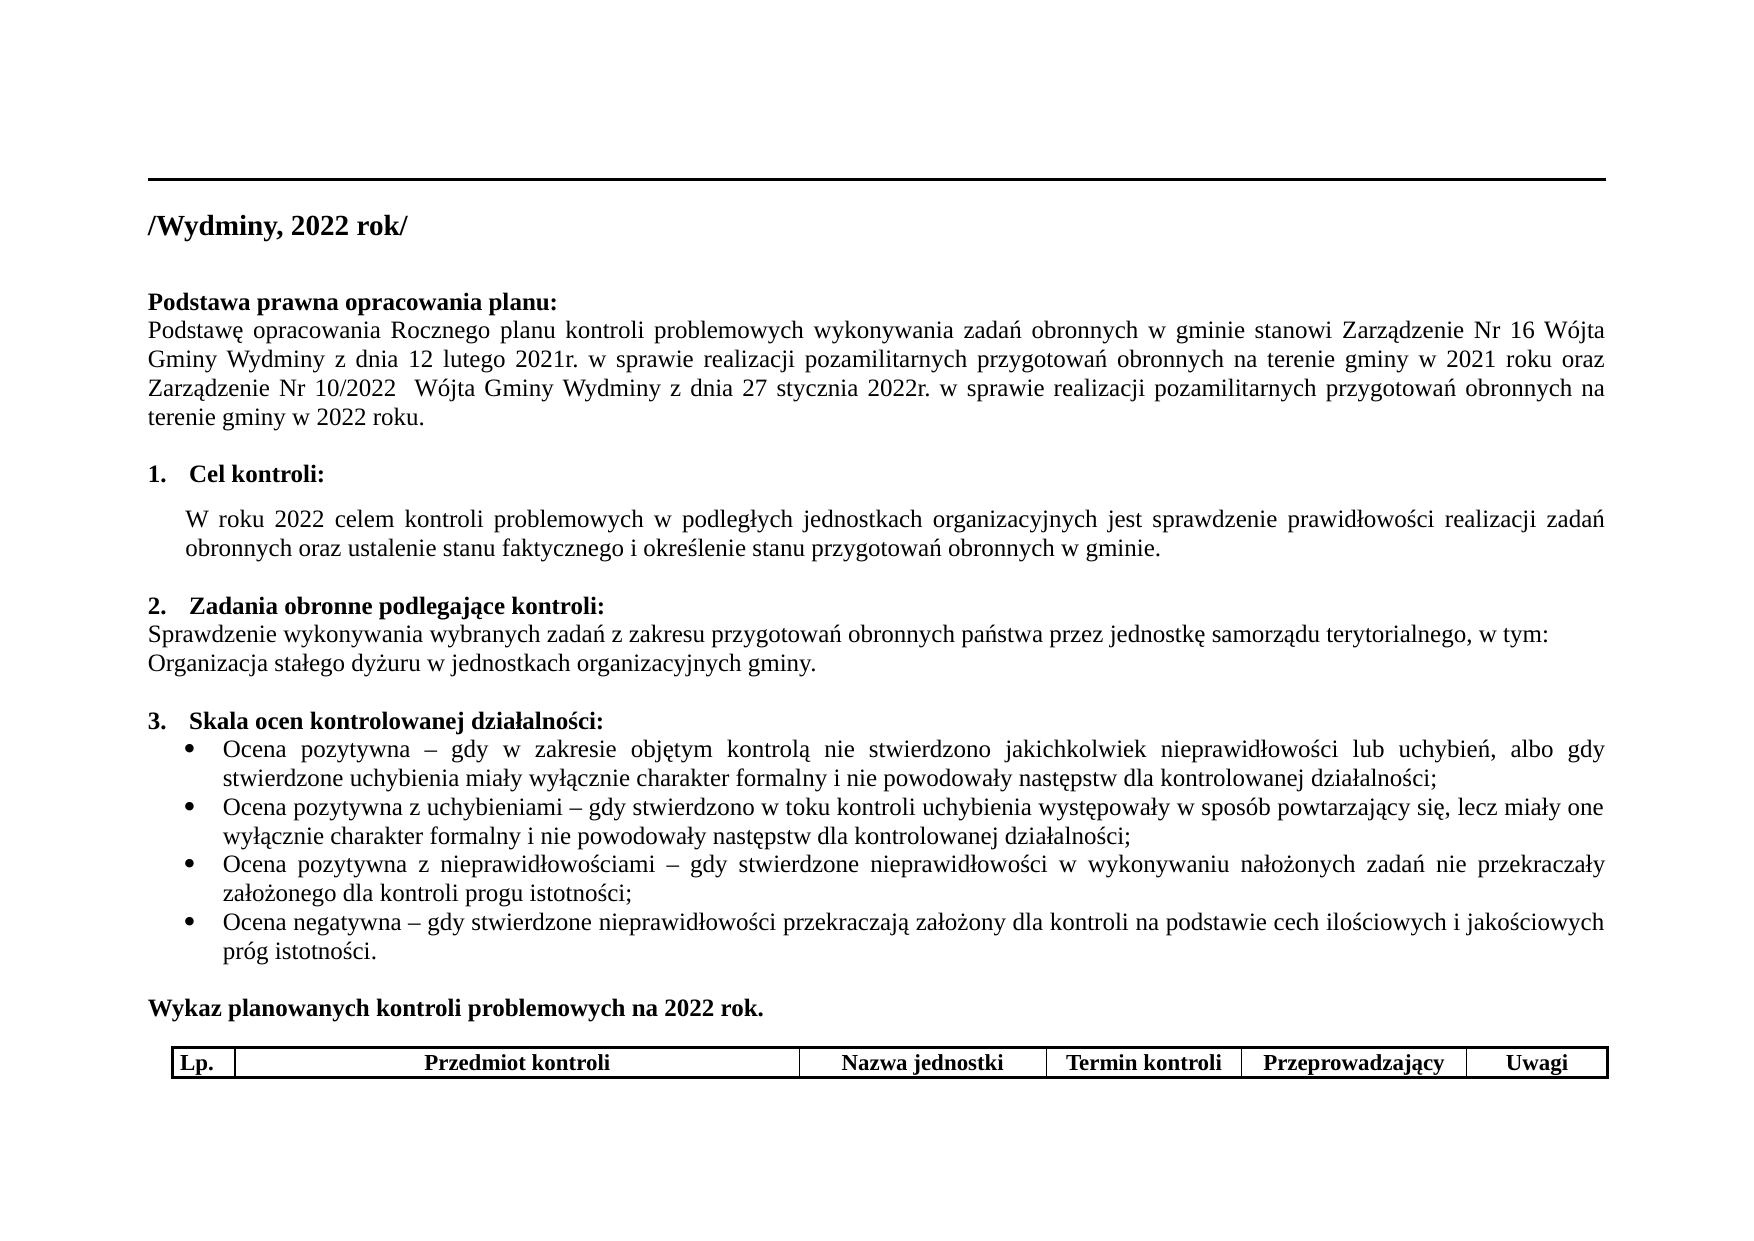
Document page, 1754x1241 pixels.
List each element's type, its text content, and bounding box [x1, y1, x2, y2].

list Zadania obronne podlegające kontroli: [148, 591, 1606, 619]
table_header Przedmiot kontroli [236, 1049, 799, 1076]
text Podstawa prawna opracowania planu: [148, 287, 1606, 315]
table_header Uwagi [1467, 1049, 1606, 1076]
table_header Przeprowadzający [1242, 1049, 1466, 1076]
list Ocena negatywna – gdy stwierdzone nieprawidłowości przekraczają założony dla kontroli na podstawie cech ilościowych i jakościowych próg istotności. [185, 907, 1606, 964]
text Podstawę opracowania Rocznego planu kontroli problemowych wykonywania zadań obronnych w gminie stanowi Zarządzenie Nr 16 Wójta Gminy Wydminy z dnia 12 lutego 2021r. w sprawie realizacji pozamilitarnych przygotowań obronnych na terenie gminy w 2021 roku oraz Zarządzenie Nr 10/2022 Wójta Gminy Wydminy z dnia 27 stycznia 2022r. w sprawie realizacji pozamilitarnych przygotowań obronnych na terenie gminy w 2022 roku. [148, 315, 1606, 430]
table_header Termin kontroli [1047, 1049, 1241, 1076]
text Sprawdzenie wykonywania wybranych zadań z zakresu przygotowań obronnych państwa przez jednostkę samorządu terytorialnego, w tym: [148, 619, 1606, 648]
list Cel kontroli: [148, 459, 1606, 488]
table_header Nazwa jednostki [800, 1049, 1046, 1076]
list Ocena pozytywna z nieprawidłowościami – gdy stwierdzone nieprawidłowości w wykonywaniu nałożonych zadań nie przekraczały założonego dla kontroli progu istotności; [185, 849, 1606, 907]
list Skala ocen kontrolowanej działalności: [148, 706, 1606, 734]
list Ocena pozytywna z uchybieniami – gdy stwierdzono w toku kontroli uchybienia występowały w sposób powtarzający się, lecz miały one wyłącznie charakter formalny i nie powodowały następstw dla kontrolowanej działalności; [185, 792, 1606, 849]
table_header Lp. [174, 1049, 234, 1076]
text /Wydminy, 2022 rok/ [148, 208, 1606, 241]
text Wykaz planowanych kontroli problemowych na 2022 rok. [148, 993, 1606, 1022]
text W roku 2022 celem kontroli problemowych w podległych jednostkach organizacyjnych jest sprawdzenie prawidłowości realizacji zadań obronnych oraz ustalenie stanu faktycznego i określenie stanu przygotowań obronnych w gminie. [185, 504, 1606, 562]
text Organizacja stałego dyżuru w jednostkach organizacyjnych gminy. [148, 648, 1606, 677]
list Ocena pozytywna – gdy w zakresie objętym kontrolą nie stwierdzono jakichkolwiek nieprawidłowości lub uchybień, albo gdy stwierdzone uchybienia miały wyłącznie charakter formalny i nie powodowały następstw dla kontrolowanej działalności; [185, 734, 1606, 792]
